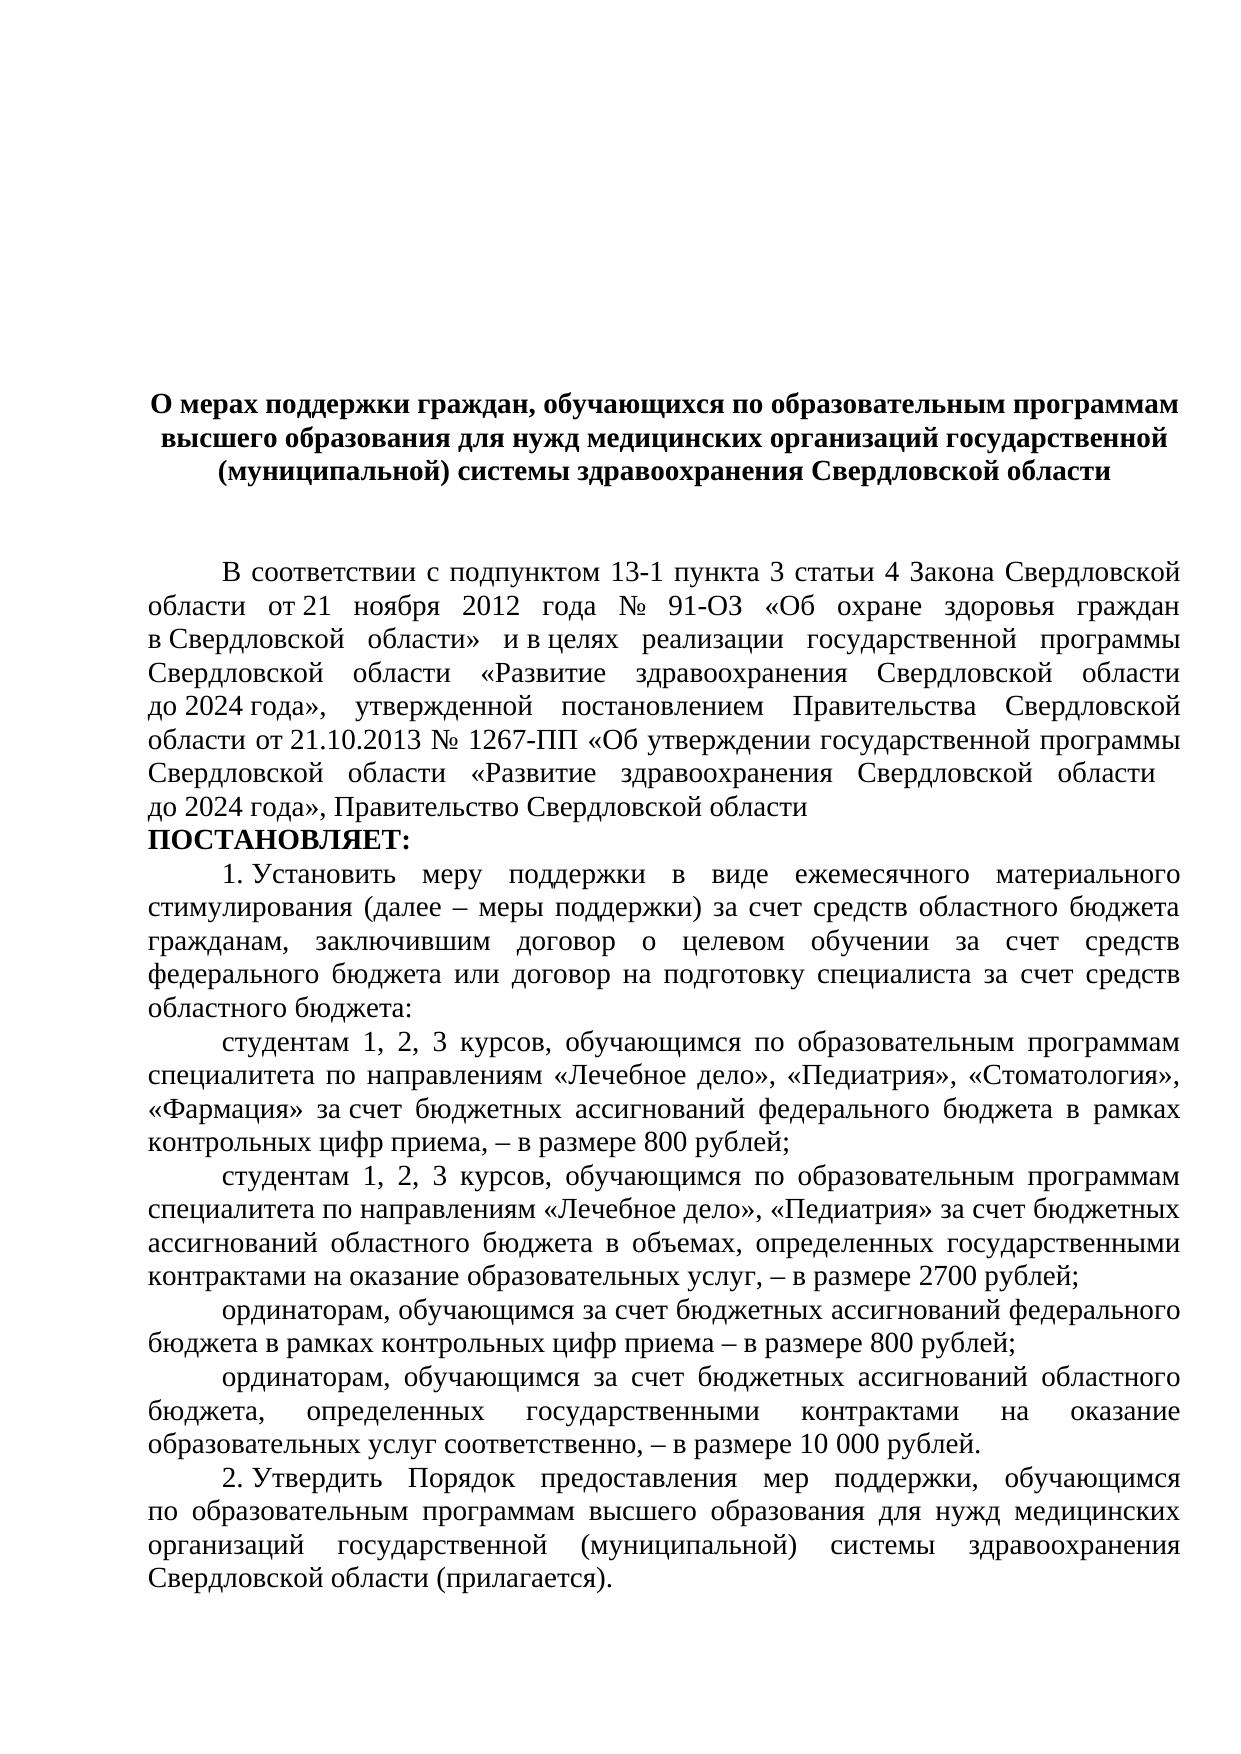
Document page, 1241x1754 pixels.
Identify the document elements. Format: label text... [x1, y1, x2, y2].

text ординаторам, обучающимся за счет бюджетных ассигнований федерального бюджета в рамках контрольных цифр приема – в размере 800 рублей; [148, 1292, 1181, 1359]
text ординаторам, обучающимся за счет бюджетных ассигнований областного бюджета, определенных государственными контрактами на оказание образовательных услуг соответственно, – в размере 10 000 рублей. [148, 1359, 1181, 1460]
text ПОСТАНОВЛЯЕТ: [148, 822, 1181, 856]
text В соответствии с подпунктом 13-1 пункта 3 статьи 4 Закона Свердловской области от 21 ноября 2012 года № 91-ОЗ «Об охране здоровья граждан в Свердловской области» и в целях реализации государственной программы Свердловской области «Развитие здравоохранения Свердловской области до 2024 года», утвержденной постановлением Правительства Свердловской области от 21.10.2013 № 1267-ПП «Об утверждении государственной программы Свердловской области «Развитие здравоохранения Свердловской области до 2024 года», Правительство Свердловской области [148, 554, 1181, 822]
list Установить меру поддержки в виде ежемесячного материального стимулирования (далее – меры поддержки) за счет средств областного бюджета гражданам, заключившим договор о целевом обучении за счет средств федерального бюджета или договор на подготовку специалиста за счет средств областного бюджета: [148, 856, 1181, 1024]
text студентам 1, 2, 3 курсов, обучающимся по образовательным программам специалитета по направлениям «Лечебное дело», «Педиатрия», «Стоматология», «Фармация» за счет бюджетных ассигнований федерального бюджета в рамках контрольных цифр приема, – в размере 800 рублей; [148, 1024, 1181, 1158]
list Утвердить Порядок предоставления мер поддержки, обучающимся по образовательным программам высшего образования для нужд медицинских организаций государственной (муниципальной) системы здравоохранения Свердловской области (прилагается). [148, 1460, 1181, 1594]
text О мерах поддержки граждан, обучающихся по образовательным программам высшего образования для нужд медицинских организаций государственной (муниципальной) системы здравоохранения Свердловской области [148, 386, 1181, 487]
text студентам 1, 2, 3 курсов, обучающимся по образовательным программам специалитета по направлениям «Лечебное дело», «Педиатрия» за счет бюджетных ассигнований областного бюджета в объемах, определенных государственными контрактами на оказание образовательных услуг, – в размере 2700 рублей; [148, 1158, 1181, 1292]
